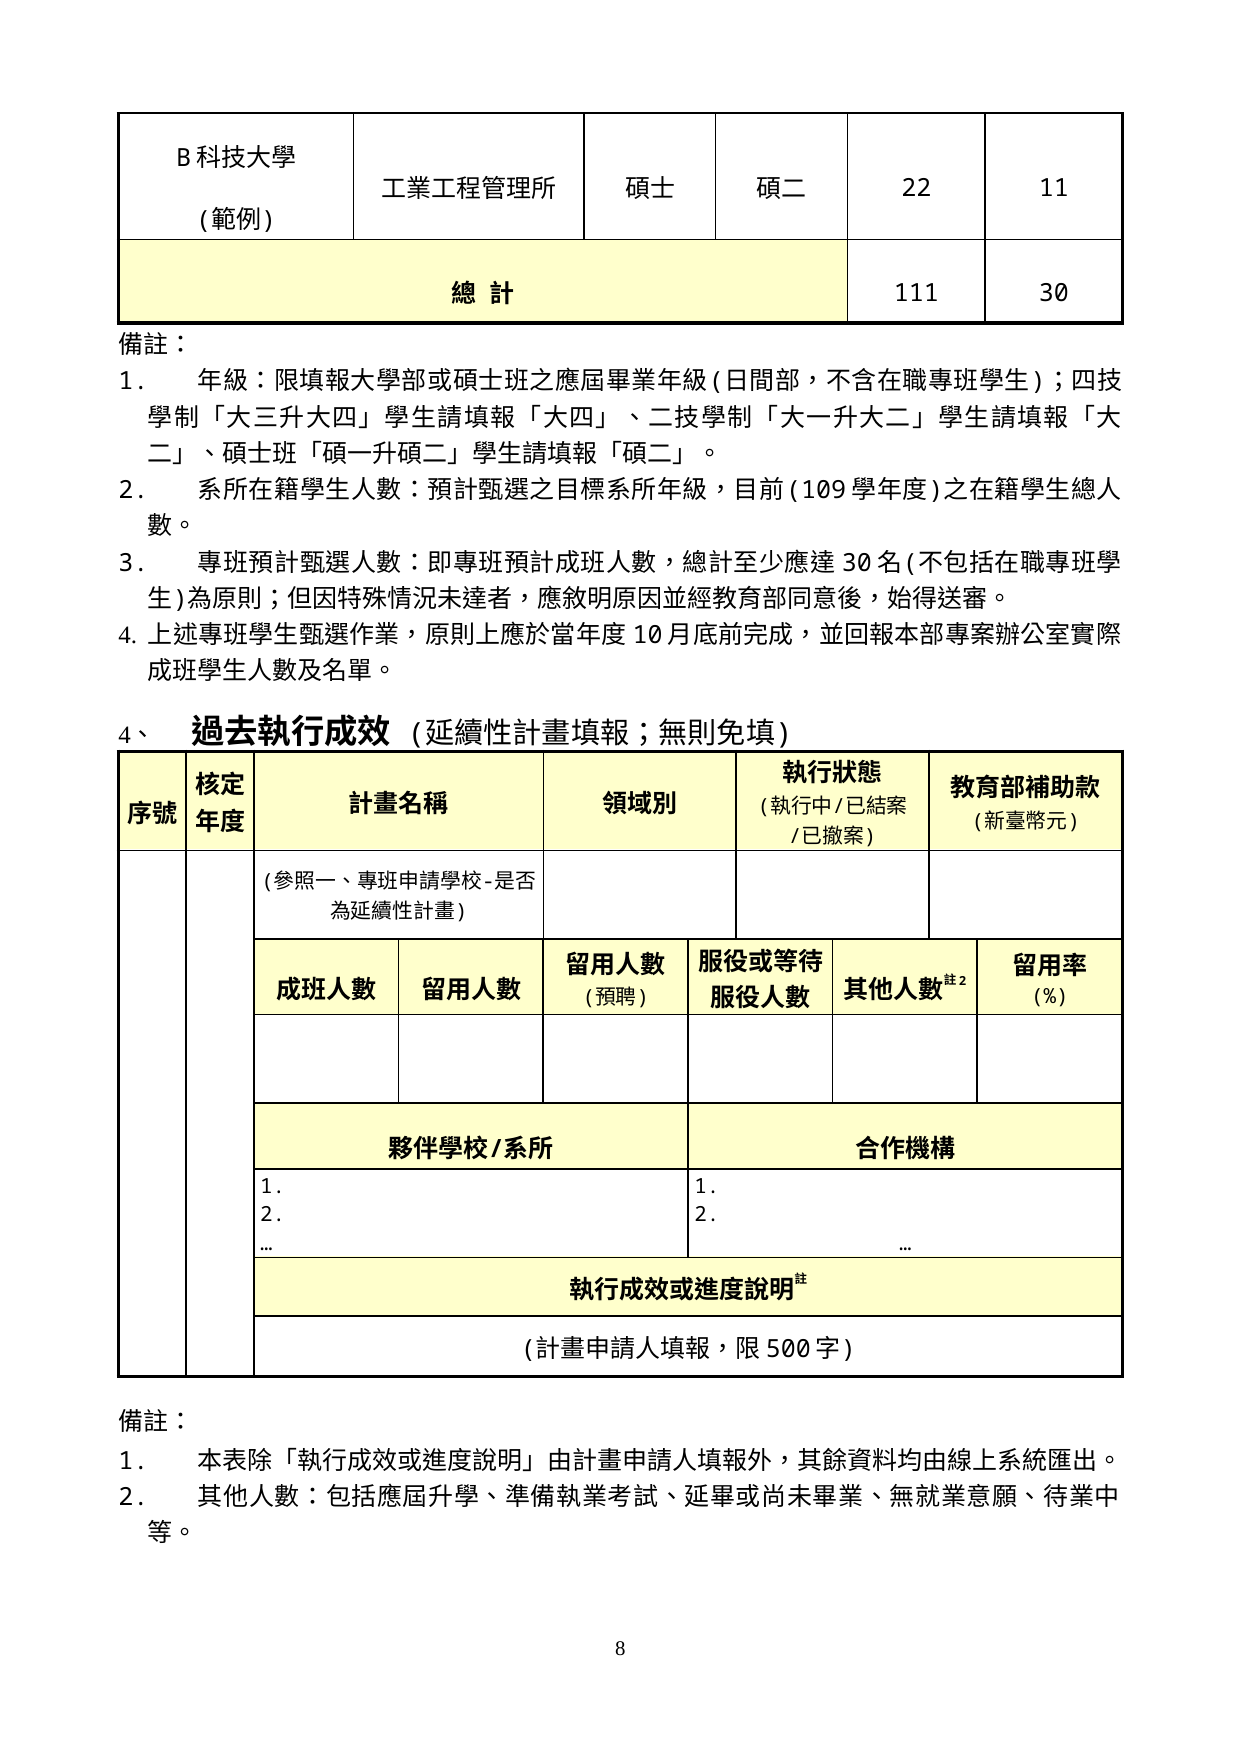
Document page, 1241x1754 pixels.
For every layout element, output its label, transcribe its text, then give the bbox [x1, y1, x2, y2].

table_cell [689, 1015, 832, 1102]
table_header 執行狀態 (執行中/已結案 /已撤案) [737, 753, 928, 849]
table_cell 111 [848, 240, 984, 321]
table_cell (參照一、專班申請學校-是否為延續性計畫) [255, 851, 543, 938]
table_cell [833, 1015, 976, 1102]
table_cell 服役或等待服役人數 [689, 940, 832, 1014]
table_cell (計畫申請人填報，限500字) [255, 1317, 1121, 1374]
table_cell 碩士 [585, 114, 715, 239]
table_cell 30 [986, 240, 1121, 321]
table_cell [399, 1015, 542, 1102]
table_cell 碩二 [716, 114, 847, 239]
list 其他人數：包括應屆升學、準備執業考試、延畢或尚未畢業、無就業意願、待業中等。 [118, 1476, 1122, 1549]
table_cell 成班人數 [255, 940, 398, 1014]
table_cell [255, 1015, 398, 1102]
table_cell 留用人數 [399, 940, 542, 1014]
table_cell 留用率 (%) [978, 940, 1121, 1014]
table_header 領域別 [544, 753, 735, 849]
table_cell [737, 851, 928, 938]
subtitle 備註： [118, 1378, 1122, 1440]
table_cell 執行成效或進度說明註 [255, 1258, 1121, 1315]
table_cell 11 [986, 114, 1121, 239]
table_header 教育部補助款 (新臺幣元) [930, 753, 1121, 849]
table_cell 1. 2. … [255, 1170, 687, 1256]
text 備註： [118, 325, 1122, 361]
list 過去執行成效 (延續性計畫填報；無則免填) [118, 687, 1122, 749]
table_cell 其他人數註2 [833, 940, 976, 1014]
list 上述專班學生甄選作業，原則上應於當年度10月底前完成，並回報本部專案辦公室實際成班學生人數及名單。 [118, 614, 1122, 687]
table_cell 22 [848, 114, 984, 239]
table_cell [930, 851, 1121, 938]
table_cell 夥伴學校/系所 [255, 1104, 687, 1168]
table_cell [187, 851, 253, 1374]
table_header 序號 [120, 753, 185, 849]
table_cell B科技大學 (範例) [120, 114, 353, 239]
list 本表除「執行成效或進度說明」由計畫申請人填報外，其餘資料均由線上系統匯出。 [118, 1440, 1122, 1476]
list 年級：限填報大學部或碩士班之應屆畢業年級(日間部，不含在職專班學生)；四技學制「大三升大四」學生請填報「大四」、二技學制「大一升大二」學生請填報「大二」、碩士班「碩一升碩二」學生請填報「碩二」。 [118, 361, 1122, 469]
table_cell 總 計 [120, 240, 847, 321]
table_header 計畫名稱 [255, 753, 543, 849]
table_cell 工業工程管理所 [354, 114, 583, 239]
list 專班預計甄選人數：即專班預計成班人數，總計至少應達30名(不包括在職專班學生)為原則；但因特殊情況未達者，應敘明原因並經教育部同意後，始得送審。 [118, 542, 1122, 614]
table_cell [120, 851, 185, 1374]
table_cell [978, 1015, 1121, 1102]
table_cell 留用人數 (預聘) [544, 940, 687, 1014]
table_cell 1. 2. … [689, 1170, 1121, 1256]
table_cell [544, 851, 735, 938]
list 系所在籍學生人數：預計甄選之目標系所年級，目前(109學年度)之在籍學生總人數。 [118, 469, 1122, 542]
table_header 核定年度 [187, 753, 253, 849]
table_cell 合作機構 [689, 1104, 1121, 1168]
table_cell [544, 1015, 687, 1102]
